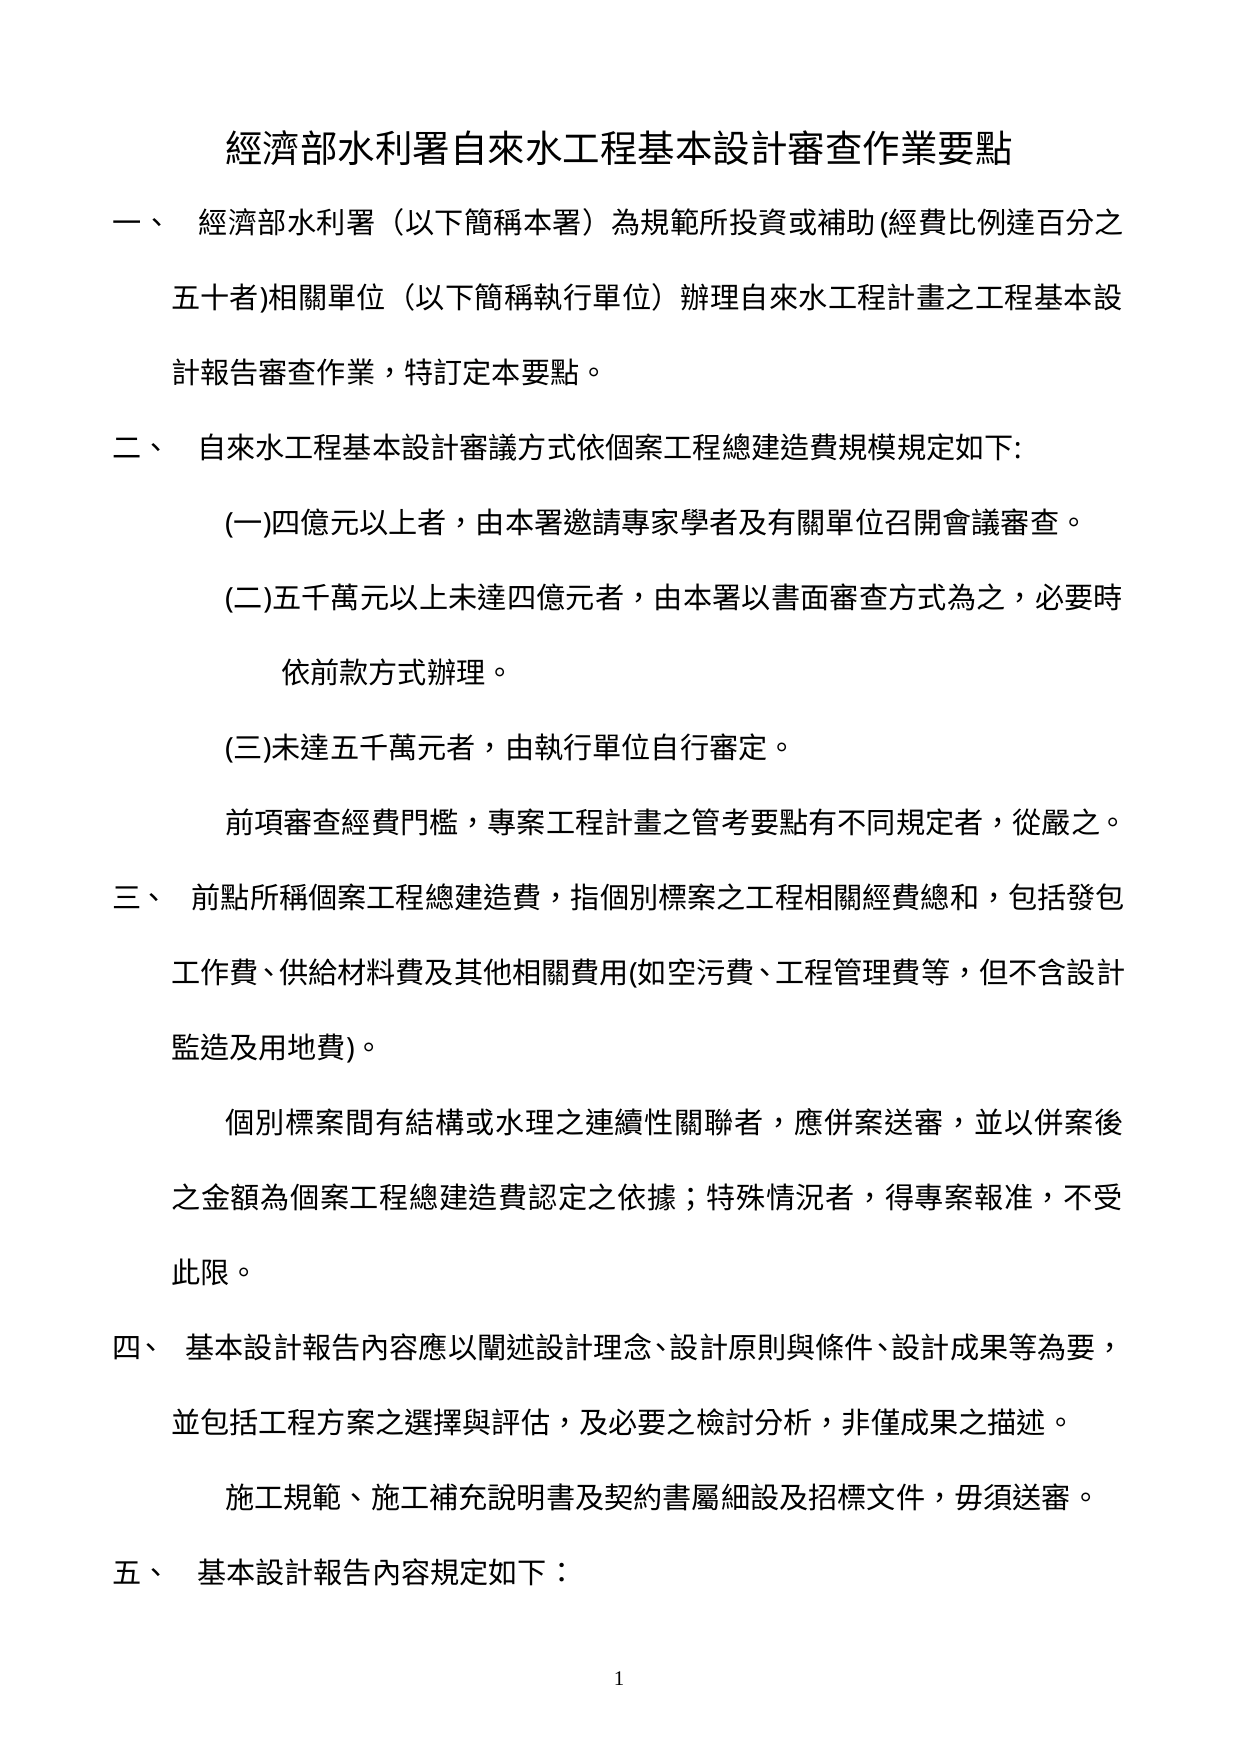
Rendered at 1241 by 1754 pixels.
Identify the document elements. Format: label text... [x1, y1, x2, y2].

text 五、 基本設計報告內容規定如下： [112, 1533, 1125, 1608]
text (一)四億元以上者，由本署邀請專家學者及有關單位召開會議審查。 [171, 483, 1125, 558]
text 經濟部水利署自來水工程基本設計審查作業要點 [112, 108, 1125, 183]
text 二、 自來水工程基本設計審議方式依個案工程總建造費規模規定如下: [112, 408, 1125, 483]
text 四、 基本設計報告內容應以闡述設計理念、設計原則與條件、設計成果等為要，並包括工程方案之選擇與評估，及必要之檢討分析，非僅成果之描述。 [112, 1308, 1125, 1458]
text 三、 前點所稱個案工程總建造費，指個別標案之工程相關經費總和，包括發包工作費、供給材料費及其他相關費用(如空污費、工程管理費等，但不含設計監造及用地費)。 [112, 858, 1125, 1083]
text (三)未達五千萬元者，由執行單位自行審定。 [171, 708, 1125, 783]
text 個別標案間有結構或水理之連續性關聯者，應併案送審，並以併案後之金額為個案工程總建造費認定之依據；特殊情況者，得專案報准，不受此限。 [171, 1083, 1125, 1308]
text 一、 經濟部水利署（以下簡稱本署）為規範所投資或補助(經費比例達百分之五十者)相關單位（以下簡稱執行單位）辦理自來水工程計畫之工程基本設計報告審查作業，特訂定本要點。 [112, 183, 1125, 408]
text (二)五千萬元以上未達四億元者，由本署以書面審查方式為之，必要時依前款方式辦理。 [225, 558, 1125, 708]
text 前項審查經費門檻，專案工程計畫之管考要點有不同規定者，從嚴之。 [171, 783, 1125, 858]
text 施工規範、施工補充說明書及契約書屬細設及招標文件，毋須送審。 [171, 1458, 1125, 1533]
